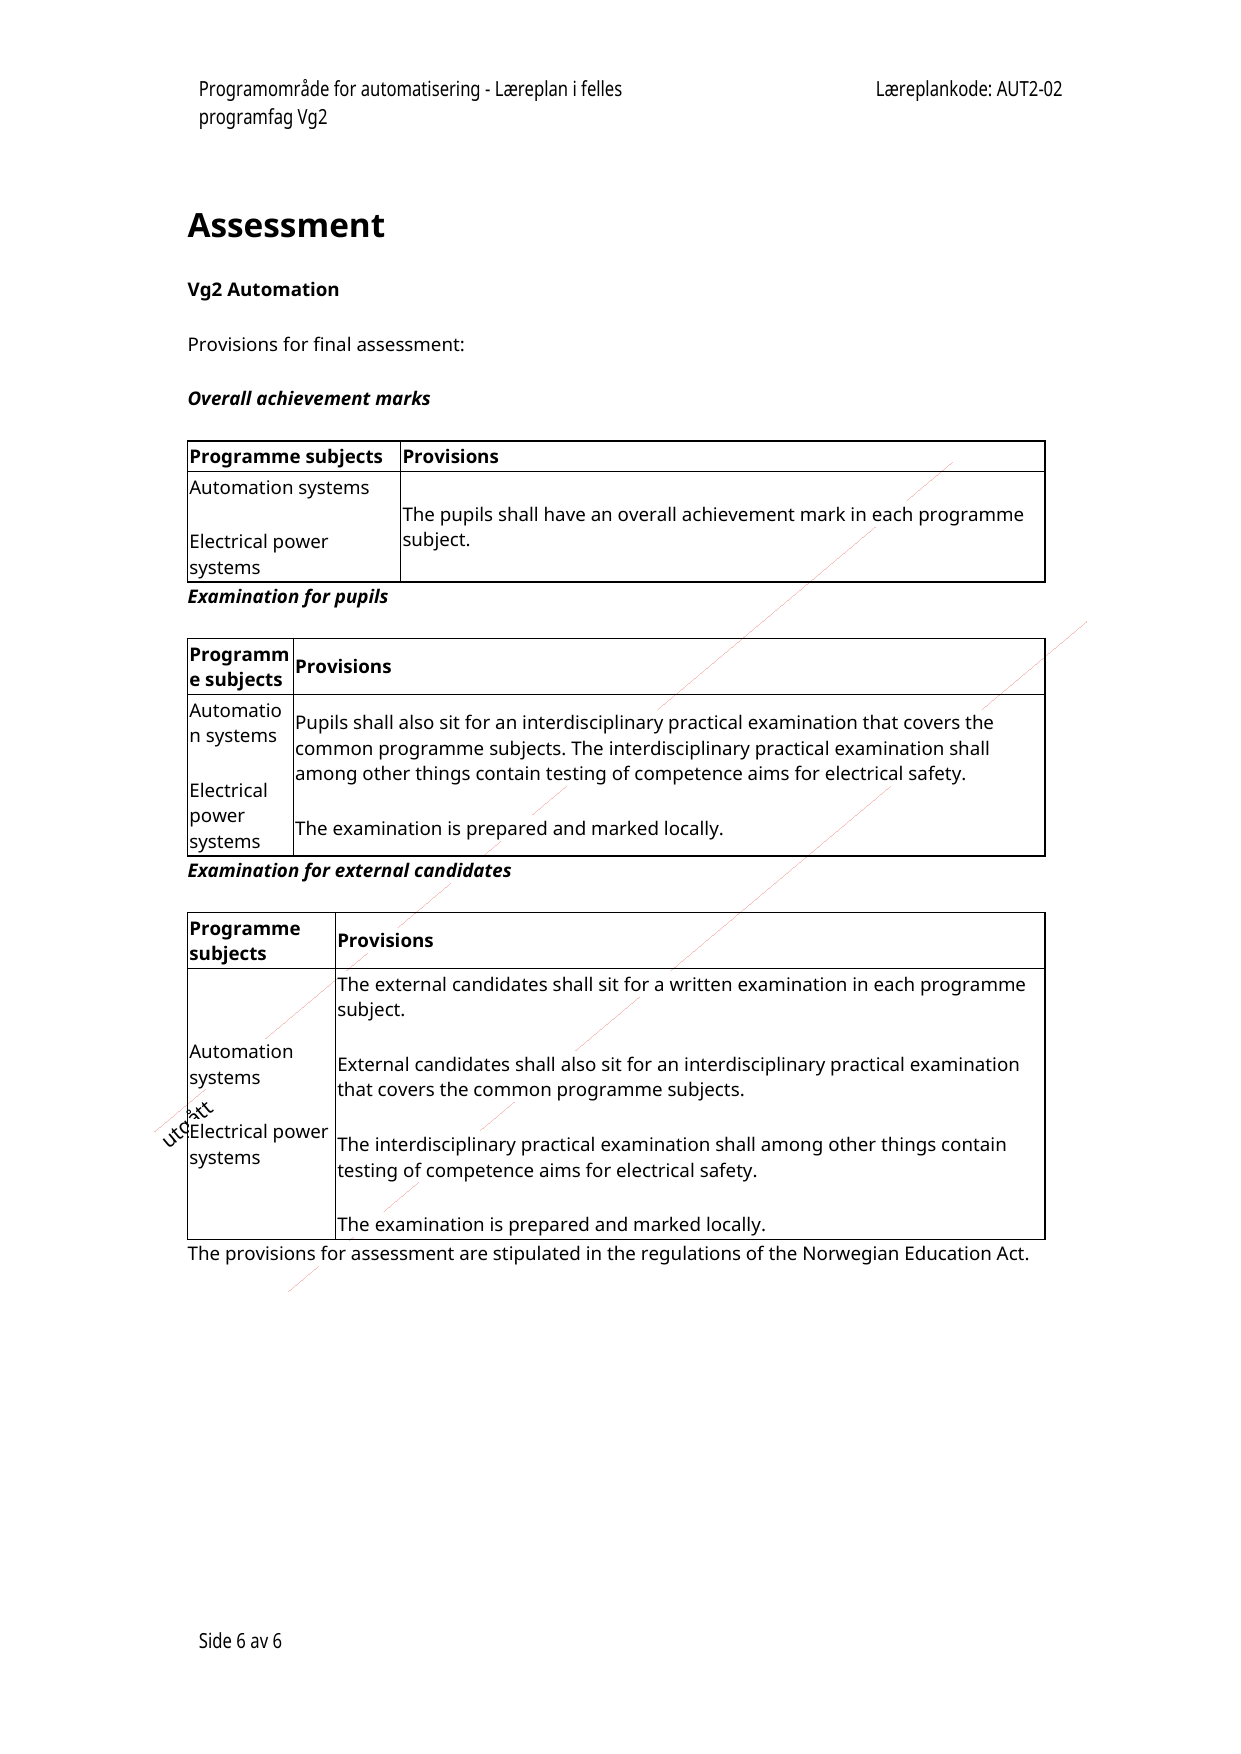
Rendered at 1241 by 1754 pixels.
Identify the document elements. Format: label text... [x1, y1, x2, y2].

table_cell Pupils shall also sit for an interdisciplinary practical examination that covers the common programme subjects. The interdisciplinary practical examination shall among other things contain testing of competence aims for electrical safety. The examination is prepared and marked locally. [810, 695, 1044, 855]
table_header [725, 639, 1044, 657]
table_header [1002, 659, 1044, 694]
table_cell The pupils shall have an overall achievement mark in each programme subject. [812, 472, 1044, 581]
table_header Provisions [336, 913, 413, 968]
text Examination for pupils [780, 583, 1053, 608]
text Overall achievement marks [433, 386, 1053, 411]
text Provisions for final assessment: [465, 331, 1053, 356]
table_header [678, 679, 1017, 694]
text Vg2 Automation [340, 276, 1053, 302]
text Examination for external candidates [514, 857, 804, 883]
text Examination for pupils [391, 583, 807, 608]
text Examination for external candidates [777, 857, 1053, 883]
table_cell Automation systems Electrical power systems [188, 969, 335, 1102]
table_header Provisions [351, 953, 690, 968]
table_cell The pupils shall have an overall achievement mark in each programme subject. [401, 472, 939, 581]
table_header Provisions [399, 913, 738, 928]
table_cell Pupils shall also sit for an interdisciplinary practical examination that covers the common programme subjects. The interdisciplinary practical examination shall among other things contain testing of competence aims for electrical safety. The examination is prepared and marked locally. [294, 695, 673, 855]
table_header Provisions [676, 913, 1044, 968]
table_header Provisions [294, 639, 740, 694]
table_cell Automation systems Electrical power systems [188, 982, 335, 1239]
subtitle Assessment [394, 156, 1053, 247]
